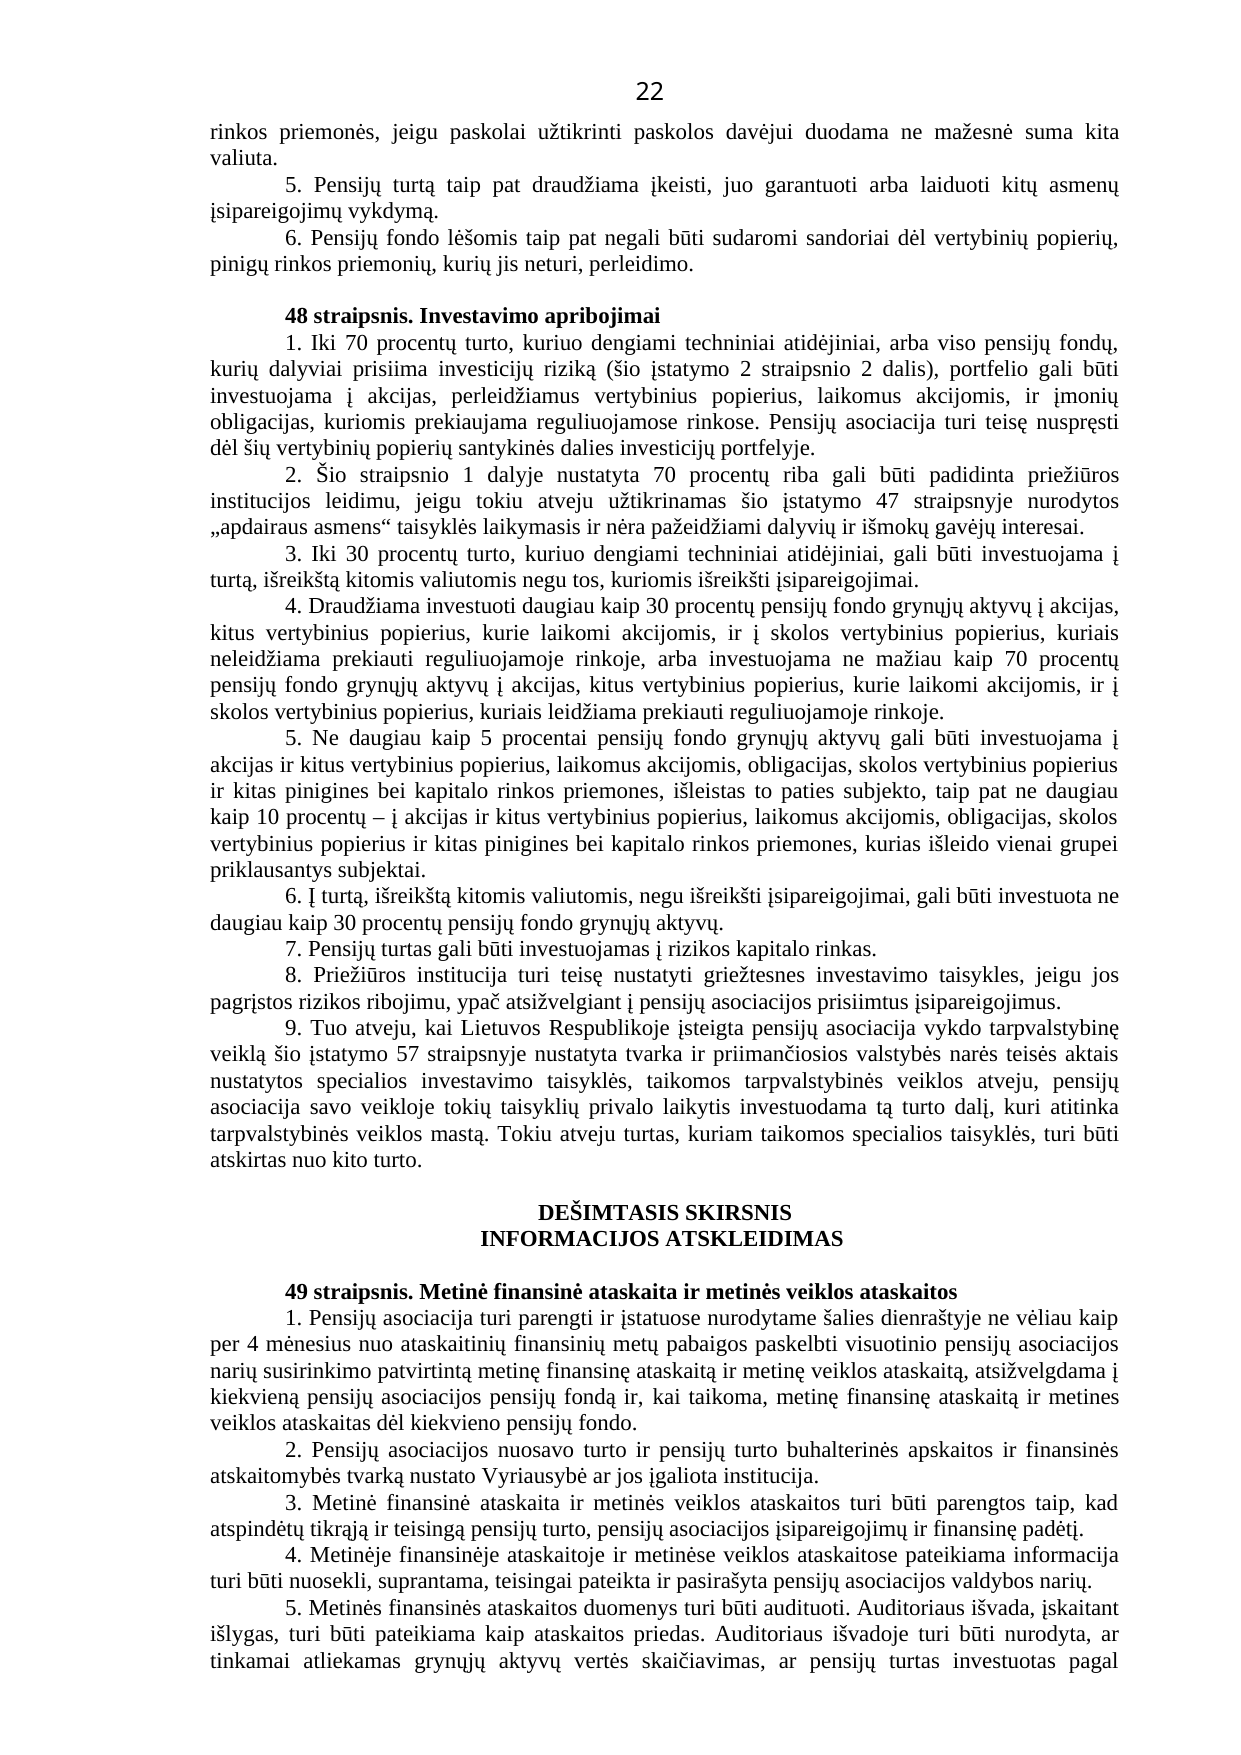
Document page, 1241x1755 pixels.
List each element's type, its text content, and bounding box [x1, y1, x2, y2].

text 5. Metinės finansinės ataskaitos duomenys turi būti audituoti. Auditoriaus išvada, įskaitant išlygas, turi būti pateikiama kaip ataskaitos priedas. Auditoriaus išvadoje turi būti nurodyta, ar tinkamai atliekamas grynųjų aktyvų vertės skaičiavimas, ar pensijų turtas investuotas pagal [210, 1594, 1120, 1673]
text rinkos priemonės, jeigu paskolai užtikrinti paskolos davėjui duodama ne mažesnė suma kita valiuta. [210, 118, 1120, 171]
text 1. Pensijų asociacija turi parengti ir įstatuose nurodytame šalies dienraštyje ne vėliau kaip per 4 mėnesius nuo ataskaitinių finansinių metų pabaigos paskelbti visuotinio pensijų asociacijos narių susirinkimo patvirtintą metinę finansinę ataskaitą ir metinę veiklos ataskaitą, atsižvelgdama į kiekvieną pensijų asociacijos pensijų fondą ir, kai taikoma, metinę finansinę ataskaitą ir metines veiklos ataskaitas dėl kiekvieno pensijų fondo. [210, 1304, 1120, 1436]
text 6. Pensijų fondo lėšomis taip pat negali būti sudaromi sandoriai dėl vertybinių popierių, pinigų rinkos priemonių, kurių jis neturi, perleidimo. [210, 223, 1120, 276]
text DEŠIMTASIS SKIRSNIS [210, 1199, 1120, 1225]
text 3. Iki 30 procentų turto, kuriuo dengiami techniniai atidėjiniai, gali būti investuojama į turtą, išreikštą kitomis valiutomis negu tos, kuriomis išreikšti įsipareigojimai. [210, 540, 1120, 592]
text 1. Iki 70 procentų turto, kuriuo dengiami techniniai atidėjiniai, arba viso pensijų fondų, kurių dalyviai prisiima investicijų riziką (šio įstatymo 2 straipsnio 2 dalis), portfelio gali būti investuojama į akcijas, perleidžiamus vertybinius popierius, laikomus akcijomis, ir įmonių obligacijas, kuriomis prekiaujama reguliuojamose rinkose. Pensijų asociacija turi teisę nuspręsti dėl šių vertybinių popierių santykinės dalies investicijų portfelyje. [210, 329, 1120, 461]
text 6. Į turtą, išreikštą kitomis valiutomis, negu išreikšti įsipareigojimai, gali būti investuota ne daugiau kaip 30 procentų pensijų fondo grynųjų aktyvų. [210, 882, 1120, 935]
text 8. Priežiūros institucija turi teisę nustatyti griežtesnes investavimo taisykles, jeigu jos pagrįstos rizikos ribojimu, ypač atsižvelgiant į pensijų asociacijos prisiimtus įsipareigojimus. [210, 961, 1120, 1014]
text 49 straipsnis. Metinė finansinė ataskaita ir metinės veiklos ataskaitos [210, 1278, 1120, 1304]
text 3. Metinė finansinė ataskaita ir metinės veiklos ataskaitos turi būti parengtos taip, kad atspindėtų tikrąją ir teisingą pensijų turto, pensijų asociacijos įsipareigojimų ir finansinę padėtį. [210, 1488, 1120, 1541]
text 4. Draudžiama investuoti daugiau kaip 30 procentų pensijų fondo grynųjų aktyvų į akcijas, kitus vertybinius popierius, kurie laikomi akcijomis, ir į skolos vertybinius popierius, kuriais neleidžiama prekiauti reguliuojamoje rinkoje, arba investuojama ne mažiau kaip 70 procentų pensijų fondo grynųjų aktyvų į akcijas, kitus vertybinius popierius, kurie laikomi akcijomis, ir į skolos vertybinius popierius, kuriais leidžiama prekiauti reguliuojamoje rinkoje. [210, 592, 1120, 724]
text 9. Tuo atveju, kai Lietuvos Respublikoje įsteigta pensijų asociacija vykdo tarpvalstybinę veiklą šio įstatymo 57 straipsnyje nustatyta tvarka ir priimančiosios valstybės narės teisės aktais nustatytos specialios investavimo taisyklės, taikomos tarpvalstybinės veiklos atveju, pensijų asociacija savo veikloje tokių taisyklių privalo laikytis investuodama tą turto dalį, kuri atitinka tarpvalstybinės veiklos mastą. Tokiu atveju turtas, kuriam taikomos specialios taisyklės, turi būti atskirtas nuo kito turto. [210, 1014, 1120, 1172]
text 7. Pensijų turtas gali būti investuojamas į rizikos kapitalo rinkas. [210, 935, 1120, 961]
text 2. šio straipsnio 1 dalyje nustatyta 70 procentų riba gali būti padidinta priežiūros institucijos leidimu, jeigu tokiu atveju užtikrinamas šio įstatymo 47 straipsnyje nurodytos „apdairaus asmens“ taisyklės laikymasis ir nėra pažeidžiami dalyvių ir išmokų gavėjų interesai. [210, 461, 1120, 540]
text 2. Pensijų asociacijos nuosavo turto ir pensijų turto buhalterinės apskaitos ir finansinės atskaitomybės tvarką nustato Vyriausybė ar jos įgaliota institucija. [210, 1436, 1120, 1488]
text INFORMACIJOS ATSKLEIDIMAS [210, 1225, 1120, 1251]
text 5. Ne daugiau kaip 5 procentai pensijų fondo grynųjų aktyvų gali būti investuojama į akcijas ir kitus vertybinius popierius, laikomus akcijomis, obligacijas, skolos vertybinius popierius ir kitas pinigines bei kapitalo rinkos priemones, išleistas to paties subjekto, taip pat ne daugiau kaip 10 procentų – į akcijas ir kitus vertybinius popierius, laikomus akcijomis, obligacijas, skolos vertybinius popierius ir kitas pinigines bei kapitalo rinkos priemones, kurias išleido vienai grupei priklausantys subjektai. [210, 724, 1120, 882]
text 4. Metinėje finansinėje ataskaitoje ir metinėse veiklos ataskaitose pateikiama informacija turi būti nuosekli, suprantama, teisingai pateikta ir pasirašyta pensijų asociacijos valdybos narių. [210, 1541, 1120, 1594]
text 48 straipsnis. Investavimo apribojimai [210, 303, 1120, 329]
text 5. Pensijų turtą taip pat draudžiama įkeisti, juo garantuoti arba laiduoti kitų asmenų įsipareigojimų vykdymą. [210, 171, 1120, 223]
